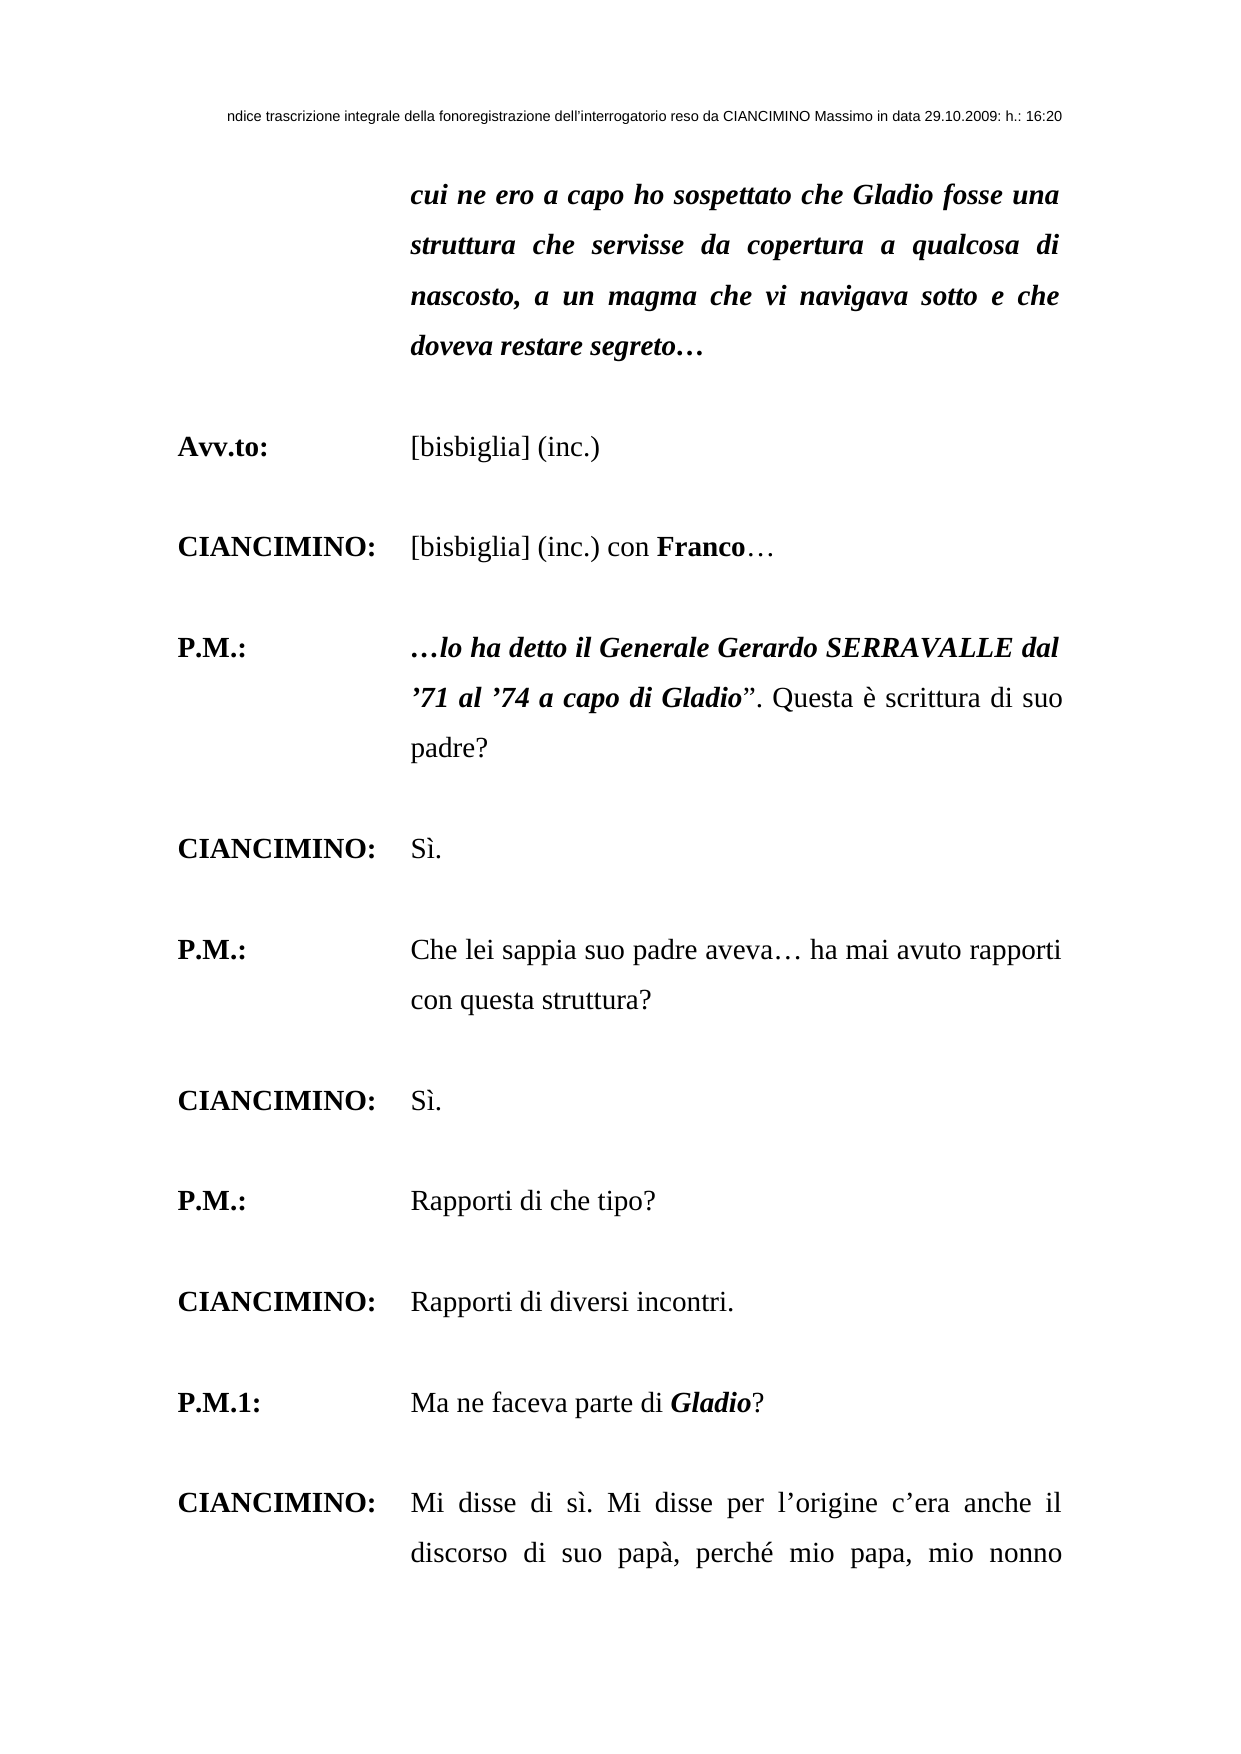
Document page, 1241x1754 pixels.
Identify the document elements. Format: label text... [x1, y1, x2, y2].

text P.M.: …lo ha detto il Generale Gerardo SERRAVALLE dal ’71 al ’74 a capo di Gladio”. Questa è scrittura di suo padre? [177, 630, 1063, 764]
text P.M.: Rapporti di che tipo? [177, 1183, 1063, 1217]
text CIANCIMINO: [bisbiglia] (inc.) con Franco… [177, 529, 1063, 563]
text CIANCIMINO: Rapporti di diversi incontri. [177, 1284, 1063, 1318]
text P.M.: Che lei sappia suo padre aveva… ha mai avuto rapporti con questa struttura? [177, 932, 1063, 1016]
text Avv.to: [bisbiglia] (inc.) [177, 429, 1063, 462]
text CIANCIMINO: Mi disse di sì. Mi disse per l’origine c’era anche il discorso di suo papà, perché mio papa, mio nonno [177, 1485, 1063, 1569]
text cui ne ero a capo ho sospettato che Gladio fosse una struttura che servisse da copertura a qualcosa di nascosto, a un magma che vi navigava sotto e che doveva restare segreto… [177, 177, 1063, 362]
text CIANCIMINO: Sì. [177, 831, 1063, 865]
text P.M.1: Ma ne faceva parte di Gladio? [177, 1385, 1063, 1418]
text CIANCIMINO: Sì. [177, 1083, 1063, 1116]
